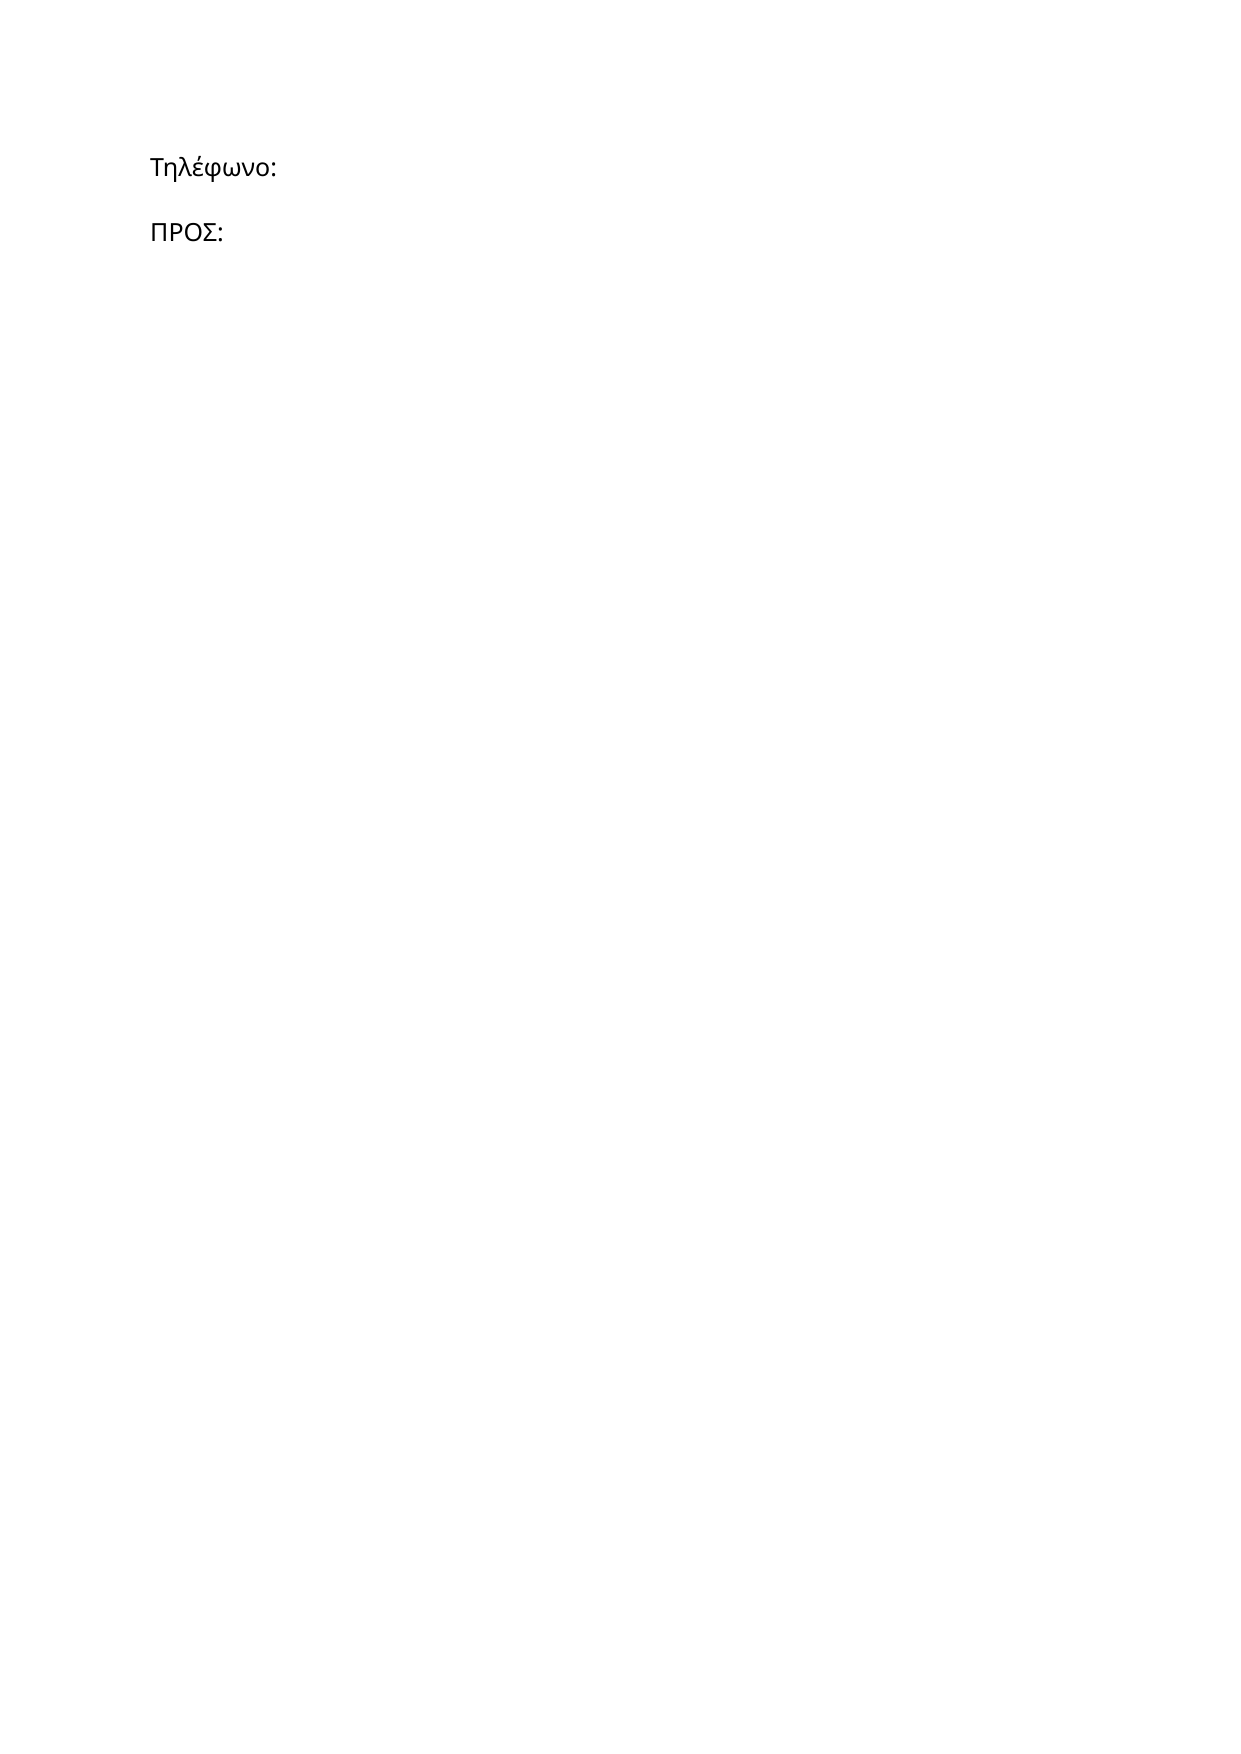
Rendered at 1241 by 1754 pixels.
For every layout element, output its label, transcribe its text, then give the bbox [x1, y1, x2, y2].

text Τηλέφωνο: [150, 150, 1090, 184]
text ΠΡΟΣ: [150, 214, 1090, 248]
